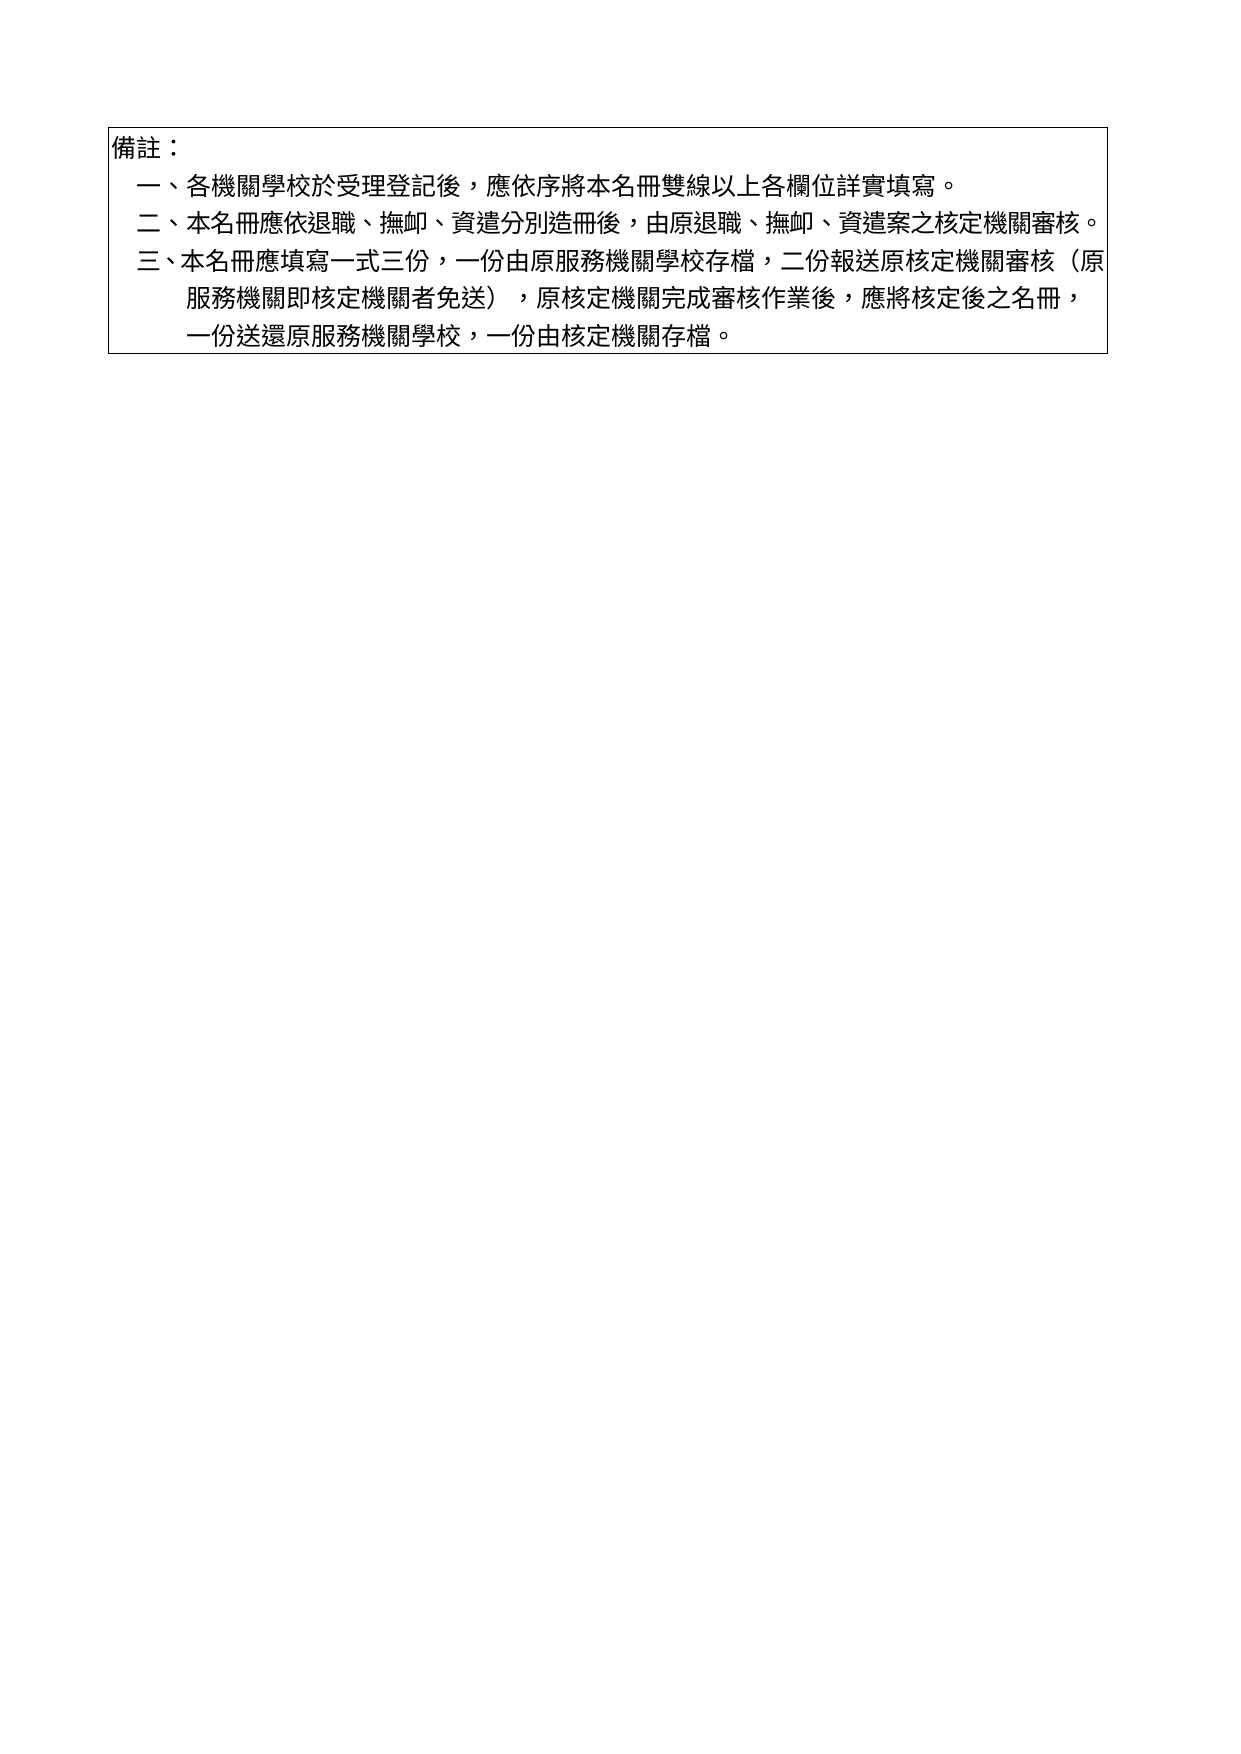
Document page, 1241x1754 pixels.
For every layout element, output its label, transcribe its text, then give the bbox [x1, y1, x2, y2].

table_cell 備註： 一、各機關學校於受理登記後，應依序將本名冊雙線以上各欄位詳實填寫。 二、本名冊應依退職、撫卹、資遣分別造冊後，由原退職、撫卹、資遣案之核定機關審核。 三、本名冊應填寫一式三份，一份由原服務機關學校存檔，二份報送原核定機關審核（原服務機關即核定機關者免送），原核定機關完成審核作業後，應將核定後之名冊，一份送還原服務機關學校，一份由核定機關存檔。 [109, 128, 1107, 353]
